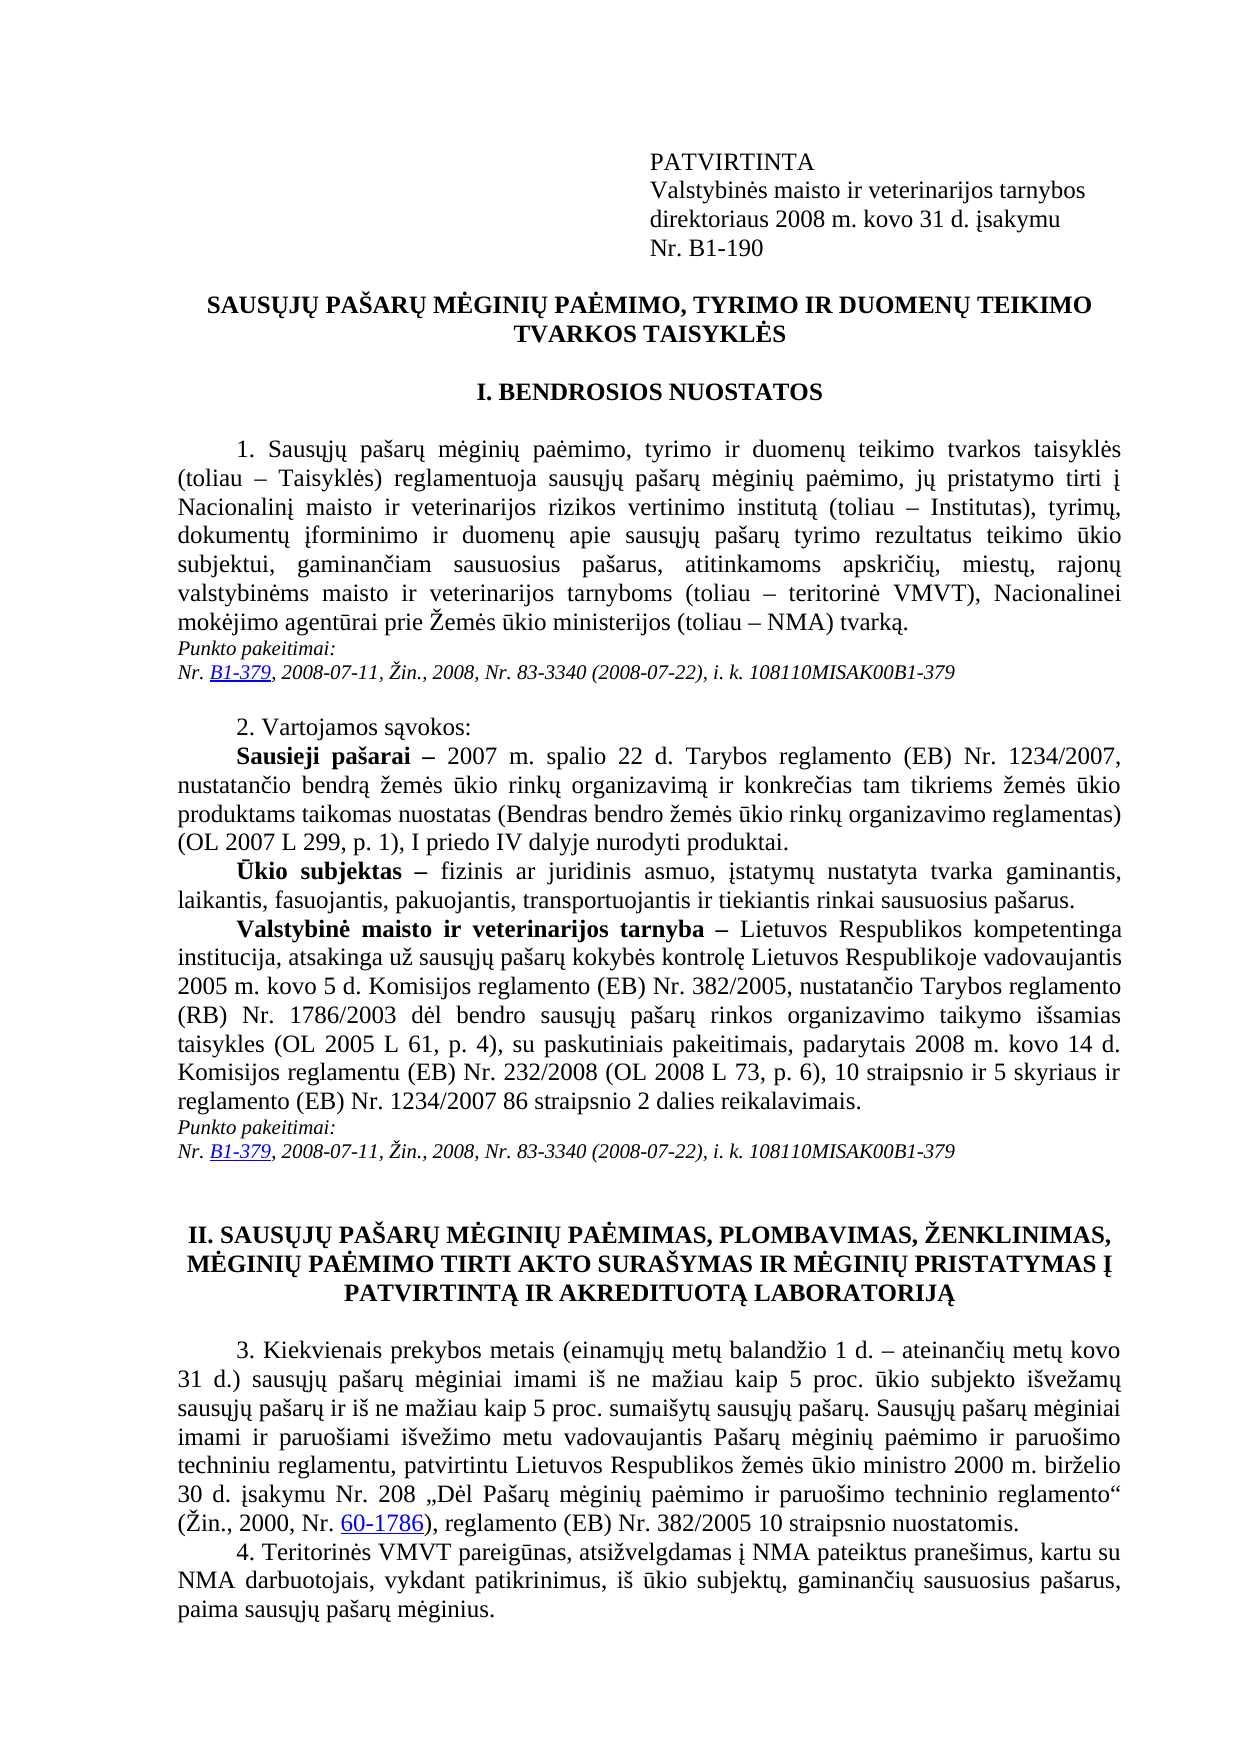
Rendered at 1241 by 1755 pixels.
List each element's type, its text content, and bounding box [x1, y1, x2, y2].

text Nr. B1-379, 2008-07-11, Žin., 2008, Nr. 83-3340 (2008-07-22), i. k. 108110MISAK00B1-379 [177, 660, 1122, 684]
text II. SAUSŲJŲ PAŠARŲ MĖGINIŲ PAĖMIMAS, PLOMBAVIMAS, ŽENKLINIMAS, MĖGINIŲ PAĖMIMO TIRTI AKTO SURAŠYMAS IR MĖGINIŲ PRISTATYMAS Į PATVIRTINTĄ IR AKREDITUOTĄ LABORATORIJĄ [177, 1221, 1122, 1307]
text Punkto pakeitimai: [177, 636, 1122, 660]
text 4. Teritorinės VMVT pareigūnas, atsižvelgdamas į NMA pateiktus pranešimus, kartu su NMA darbuotojais, vykdant patikrinimus, iš ūkio subjektų, gaminančių sausuosius pašarus, paima sausųjų pašarų mėginius. [177, 1537, 1122, 1623]
text I. BENDROSIOS NUOSTATOS [177, 377, 1122, 406]
text 1. Sausųjų pašarų mėginių paėmimo, tyrimo ir duomenų teikimo tvarkos taisyklės (toliau – Taisyklės) reglamentuoja sausųjų pašarų mėginių paėmimo, jų pristatymo tirti į Nacionalinį maisto ir veterinarijos rizikos vertinimo institutą (toliau – Institutas), tyrimų, dokumentų įforminimo ir duomenų apie sausųjų pašarų tyrimo rezultatus teikimo ūkio subjektui, gaminančiam sausuosius pašarus, atitinkamoms apskričių, miestų, rajonų valstybinėms maisto ir veterinarijos tarnyboms (toliau – teritorinė VMVT), Nacionalinei mokėjimo agentūrai prie Žemės ūkio ministerijos (toliau – NMA) tvarką. [177, 434, 1122, 636]
text Punkto pakeitimai: [177, 1115, 1122, 1139]
text Nr. B1-379, 2008-07-11, Žin., 2008, Nr. 83-3340 (2008-07-22), i. k. 108110MISAK00B1-379 [177, 1139, 1122, 1163]
text Valstybinės maisto ir veterinarijos tarnybos direktoriaus 2008 m. kovo 31 d. įsakymu Nr. B1-190 [649, 176, 1122, 262]
text 3. Kiekvienais prekybos metais (einamųjų metų balandžio 1 d. – ateinančių metų kovo 31 d.) sausųjų pašarų mėginiai imami iš ne mažiau kaip 5 proc. ūkio subjekto išvežamų sausųjų pašarų ir iš ne mažiau kaip 5 proc. sumaišytų sausųjų pašarų. Sausųjų pašarų mėginiai imami ir paruošiami išvežimo metu vadovaujantis Pašarų mėginių paėmimo ir paruošimo techniniu reglamentu, patvirtintu Lietuvos Respublikos žemės ūkio ministro 2000 m. birželio 30 d. įsakymu Nr. 208 „Dėl Pašarų mėginių paėmimo ir paruošimo techninio reglamento“ (Žin., 2000, Nr. 60-1786), reglamento (EB) Nr. 382/2005 10 straipsnio nuostatomis. [177, 1336, 1122, 1537]
text Ūkio subjektas – fizinis ar juridinis asmuo, įstatymų nustatyta tvarka gaminantis, laikantis, fasuojantis, pakuojantis, transportuojantis ir tiekiantis rinkai sausuosius pašarus. [177, 856, 1122, 914]
text Sausieji pašarai – 2007 m. spalio 22 d. Tarybos reglamento (EB) Nr. 1234/2007, nustatančio bendrą žemės ūkio rinkų organizavimą ir konkrečias tam tikriems žemės ūkio produktams taikomas nuostatas (Bendras bendro žemės ūkio rinkų organizavimo reglamentas) (OL 2007 L 299, p. 1), I priedo IV dalyje nurodyti produktai. [177, 741, 1122, 856]
text PATVIRTINTA [649, 147, 1122, 176]
text 2. Vartojamos sąvokos: [177, 712, 1122, 741]
text SAUSŲJŲ PAŠARŲ MĖGINIŲ PAĖMIMO, TYRIMO IR DUOMENŲ TEIKIMO TVARKOS TAISYKLĖS [177, 291, 1122, 348]
text Valstybinė maisto ir veterinarijos tarnyba – Lietuvos Respublikos kompetentinga institucija, atsakinga už sausųjų pašarų kokybės kontrolę Lietuvos Respublikoje vadovaujantis 2005 m. kovo 5 d. Komisijos reglamento (EB) Nr. 382/2005, nustatančio Tarybos reglamento (RB) Nr. 1786/2003 dėl bendro sausųjų pašarų rinkos organizavimo taikymo išsamias taisykles (OL 2005 L 61, p. 4), su paskutiniais pakeitimais, padarytais 2008 m. kovo 14 d. Komisijos reglamentu (EB) Nr. 232/2008 (OL 2008 L 73, p. 6), 10 straipsnio ir 5 skyriaus ir reglamento (EB) Nr. 1234/2007 86 straipsnio 2 dalies reikalavimais. [177, 914, 1122, 1115]
